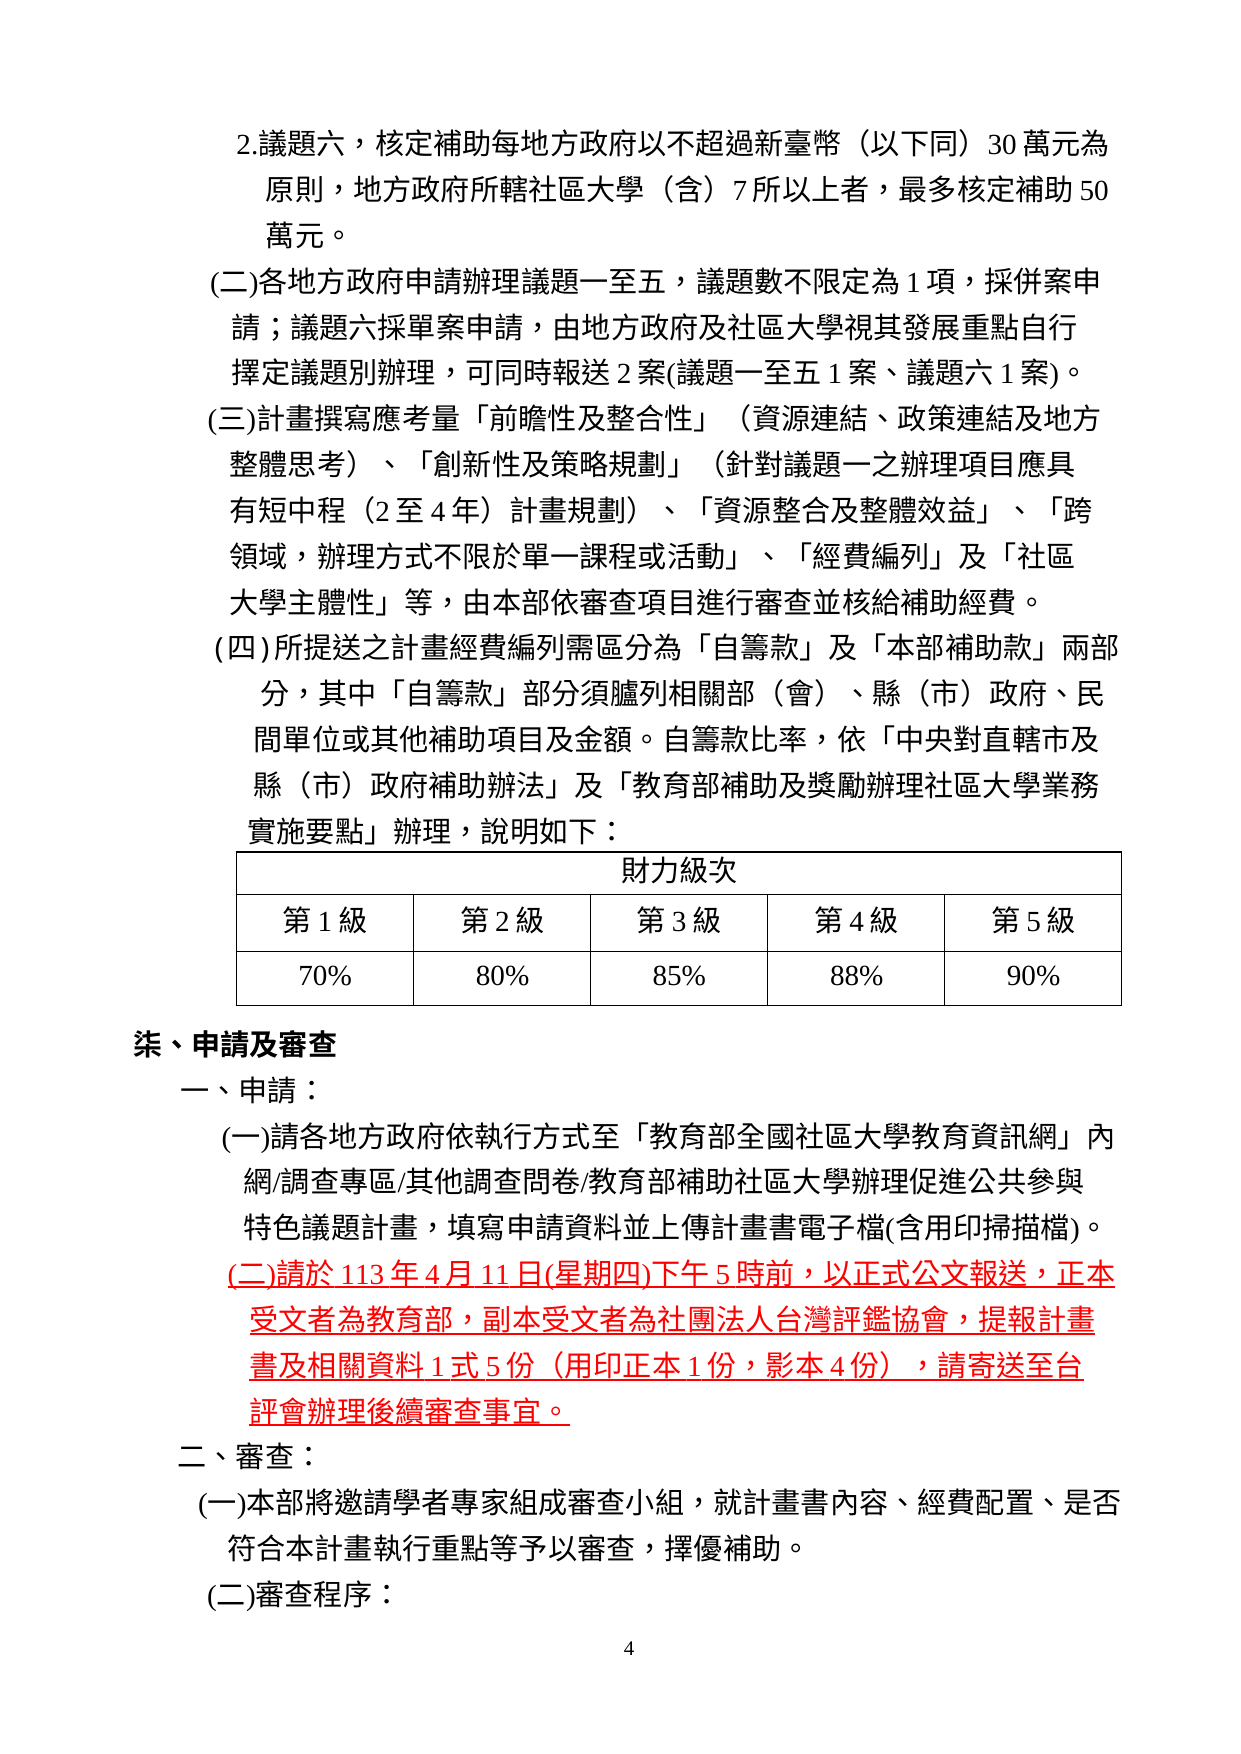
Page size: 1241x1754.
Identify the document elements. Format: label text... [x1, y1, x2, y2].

list 擇定議題別辦理，可同時報送2案(議題一至五1案、議題六1案)。 [210, 347, 1122, 393]
table_cell 85% [591, 952, 767, 1005]
list 請；議題六採單案申請，由地方政府及社區大學視其發展重點自行 [210, 301, 1122, 347]
list 特色議題計畫，填寫申請資料並上傳計畫書電子檔(含用印掃描檔)。 [162, 1202, 1122, 1248]
list 評會辦理後續審查事宜。 [168, 1385, 1122, 1431]
list 縣（市）政府補助辦法」及「教育部補助及獎勵辦理社區大學業務 [210, 760, 1122, 806]
list 二、審查： [177, 1431, 1122, 1477]
table_cell 第4級 [768, 895, 944, 951]
table_cell 第2級 [414, 895, 590, 951]
list 大學主體性」等，由本部依審查項目進行審查並核給補助經費。 [207, 576, 1122, 622]
list (一)本部將邀請學者專家組成審查小組，就計畫書內容、經費配置、是否 [198, 1477, 1122, 1523]
list 一、申請： [121, 1064, 1122, 1110]
list 整體思考）、「創新性及策略規劃」（針對議題一之辦理項目應具 [207, 439, 1122, 485]
list (一)請各地方政府依執行方式至「教育部全國社區大學教育資訊網」內 [162, 1110, 1122, 1156]
list (四)所提送之計畫經費編列需區分為「自籌款」及「本部補助款」兩部 [210, 622, 1122, 668]
table_cell 70% [237, 952, 413, 1005]
table_cell 88% [768, 952, 944, 1005]
list 有短中程（2至4年）計畫規劃）、「資源整合及整體效益」、「跨 [207, 485, 1122, 531]
text 2.議題六，核定補助每地方政府以不超過新臺幣（以下同）30萬元為原則，地方政府所轄社區大學（含）7所以上者，最多核定補助50萬元。 [236, 118, 1122, 256]
list 符合本計畫執行重點等予以審查，擇優補助。 [198, 1523, 1122, 1569]
list 間單位或其他補助項目及金額。自籌款比率，依「中央對直轄市及 [210, 714, 1122, 760]
list (三)計畫撰寫應考量「前瞻性及整合性」（資源連結、政策連結及地方 [207, 393, 1122, 439]
list (二)請於113年4月11日(星期四)下午5時前，以正式公文報送，正本 [168, 1248, 1122, 1294]
list 領域，辦理方式不限於單一課程或活動」、「經費編列」及「社區 [207, 531, 1122, 576]
table_cell 第1級 [237, 895, 413, 951]
list (二)各地方政府申請辦理議題一至五，議題數不限定為1項，採併案申 [210, 256, 1122, 301]
list 網/調查專區/其他調查問卷/教育部補助社區大學辦理促進公共參與 [162, 1156, 1122, 1202]
table_cell 第3級 [591, 895, 767, 951]
table_cell 80% [414, 952, 590, 1005]
list 分，其中「自籌款」部分須臚列相關部（會）、縣（市）政府、民 [210, 668, 1122, 714]
table_cell 第5級 [945, 895, 1121, 951]
table_cell 90% [945, 952, 1121, 1005]
text 柒、申請及審查 [133, 1019, 1122, 1064]
list 書及相關資料1式5份（用印正本1份，影本4份），請寄送至台 [168, 1339, 1122, 1385]
list 受文者為教育部，副本受文者為社團法人台灣評鑑協會，提報計畫 [168, 1294, 1122, 1339]
list (二)審查程序： [207, 1569, 1122, 1614]
list 實施要點」辦理，說明如下： [210, 806, 1122, 851]
table_header 財力級次 [237, 853, 1121, 894]
